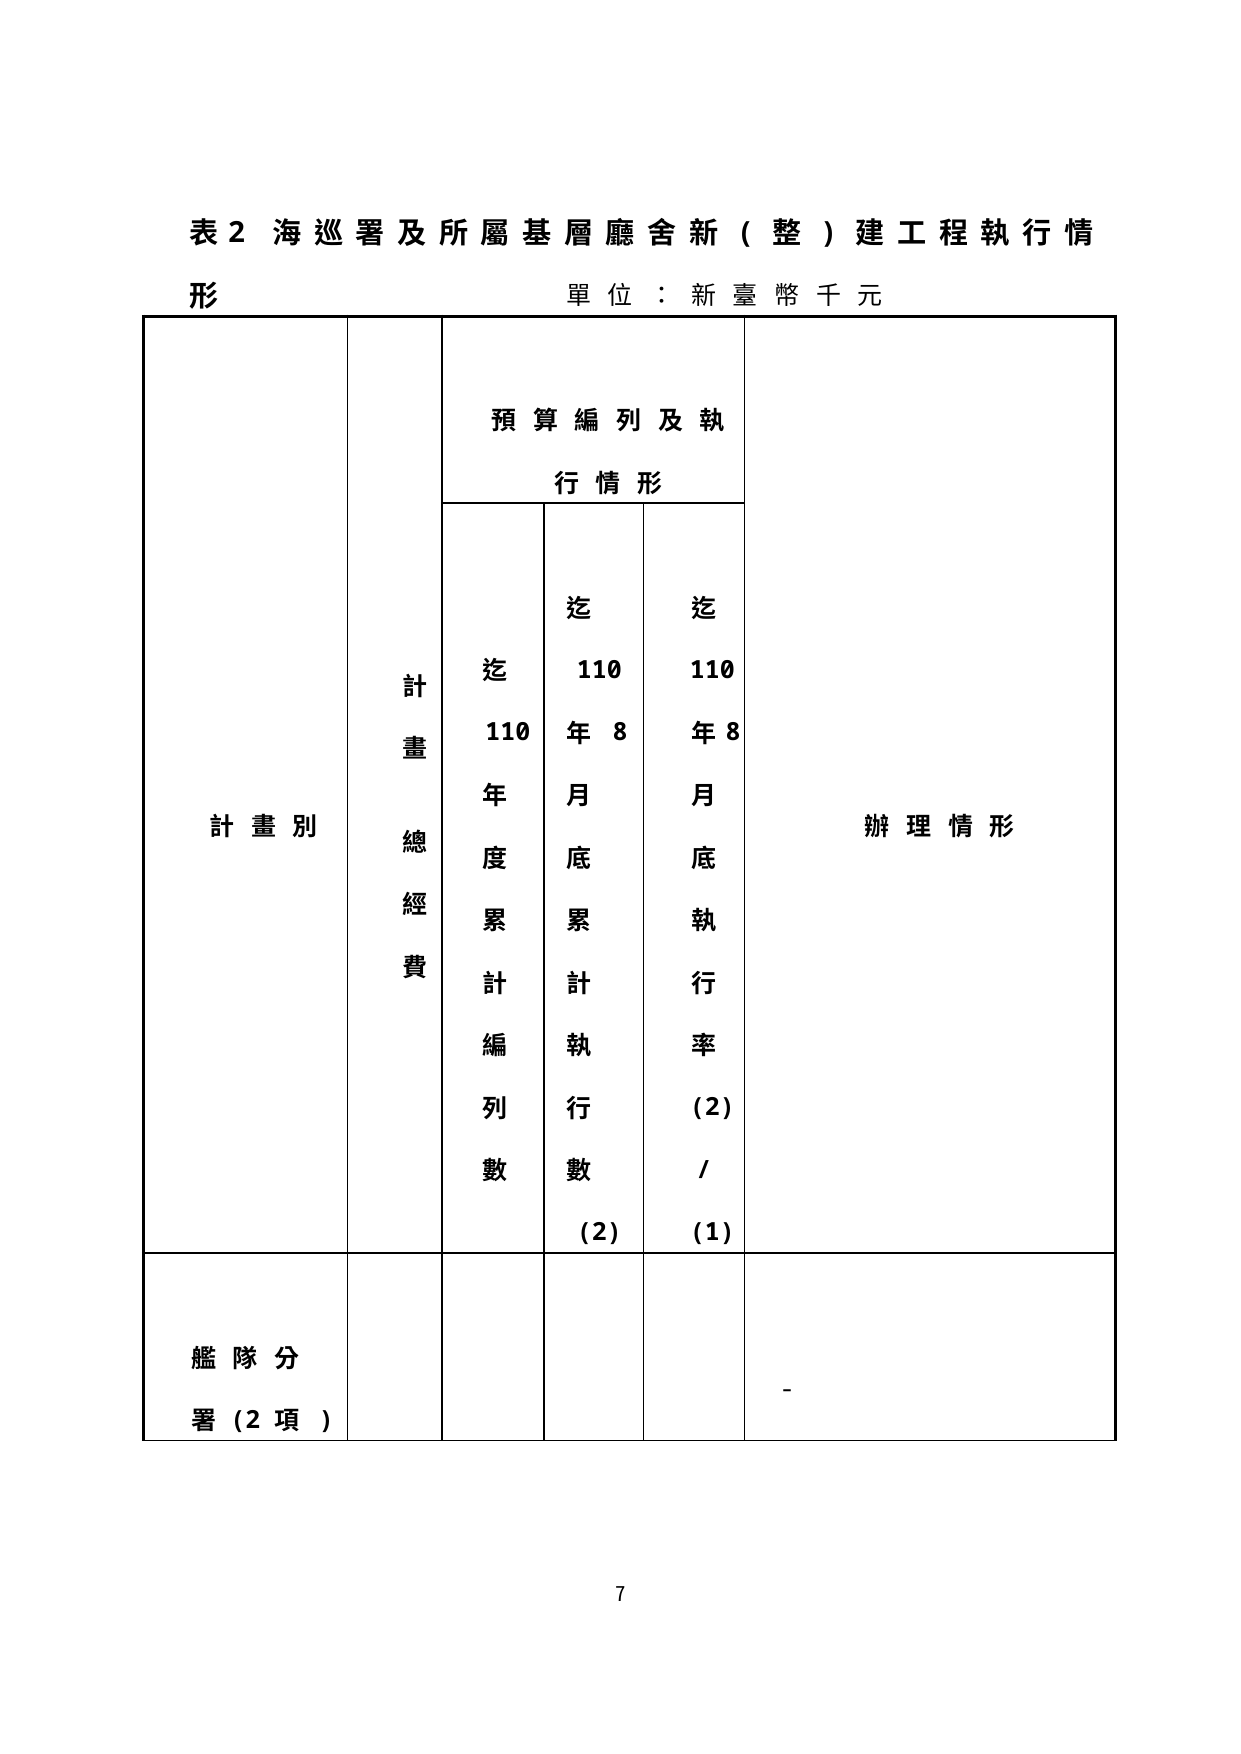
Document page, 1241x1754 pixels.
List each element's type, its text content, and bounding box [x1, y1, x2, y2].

table_cell - [745, 1254, 1114, 1439]
table_header 計畫 總經費 [348, 318, 441, 1252]
table_cell [545, 1254, 643, 1439]
table_cell 艦隊分署(2項) [145, 1254, 347, 1439]
text 表2 海巡署及所屬基層廳舍新(整)建工程執行情形 單位：新臺幣千元 [142, 189, 1103, 314]
table_header 辦理情形 [745, 318, 1114, 1252]
table_cell [644, 1254, 744, 1439]
table_header 計畫別 [145, 318, 347, 1252]
table_cell 迄110年8月底執行率(2)/(1) [644, 504, 744, 1252]
table_cell 迄110年度累計編列數 [443, 504, 543, 1252]
table_cell [348, 1254, 441, 1439]
table_cell [443, 1254, 543, 1439]
table_cell 迄110年8月底累計執行數(2) [545, 504, 643, 1252]
table_header 預算編列及執行情形 [443, 318, 744, 502]
